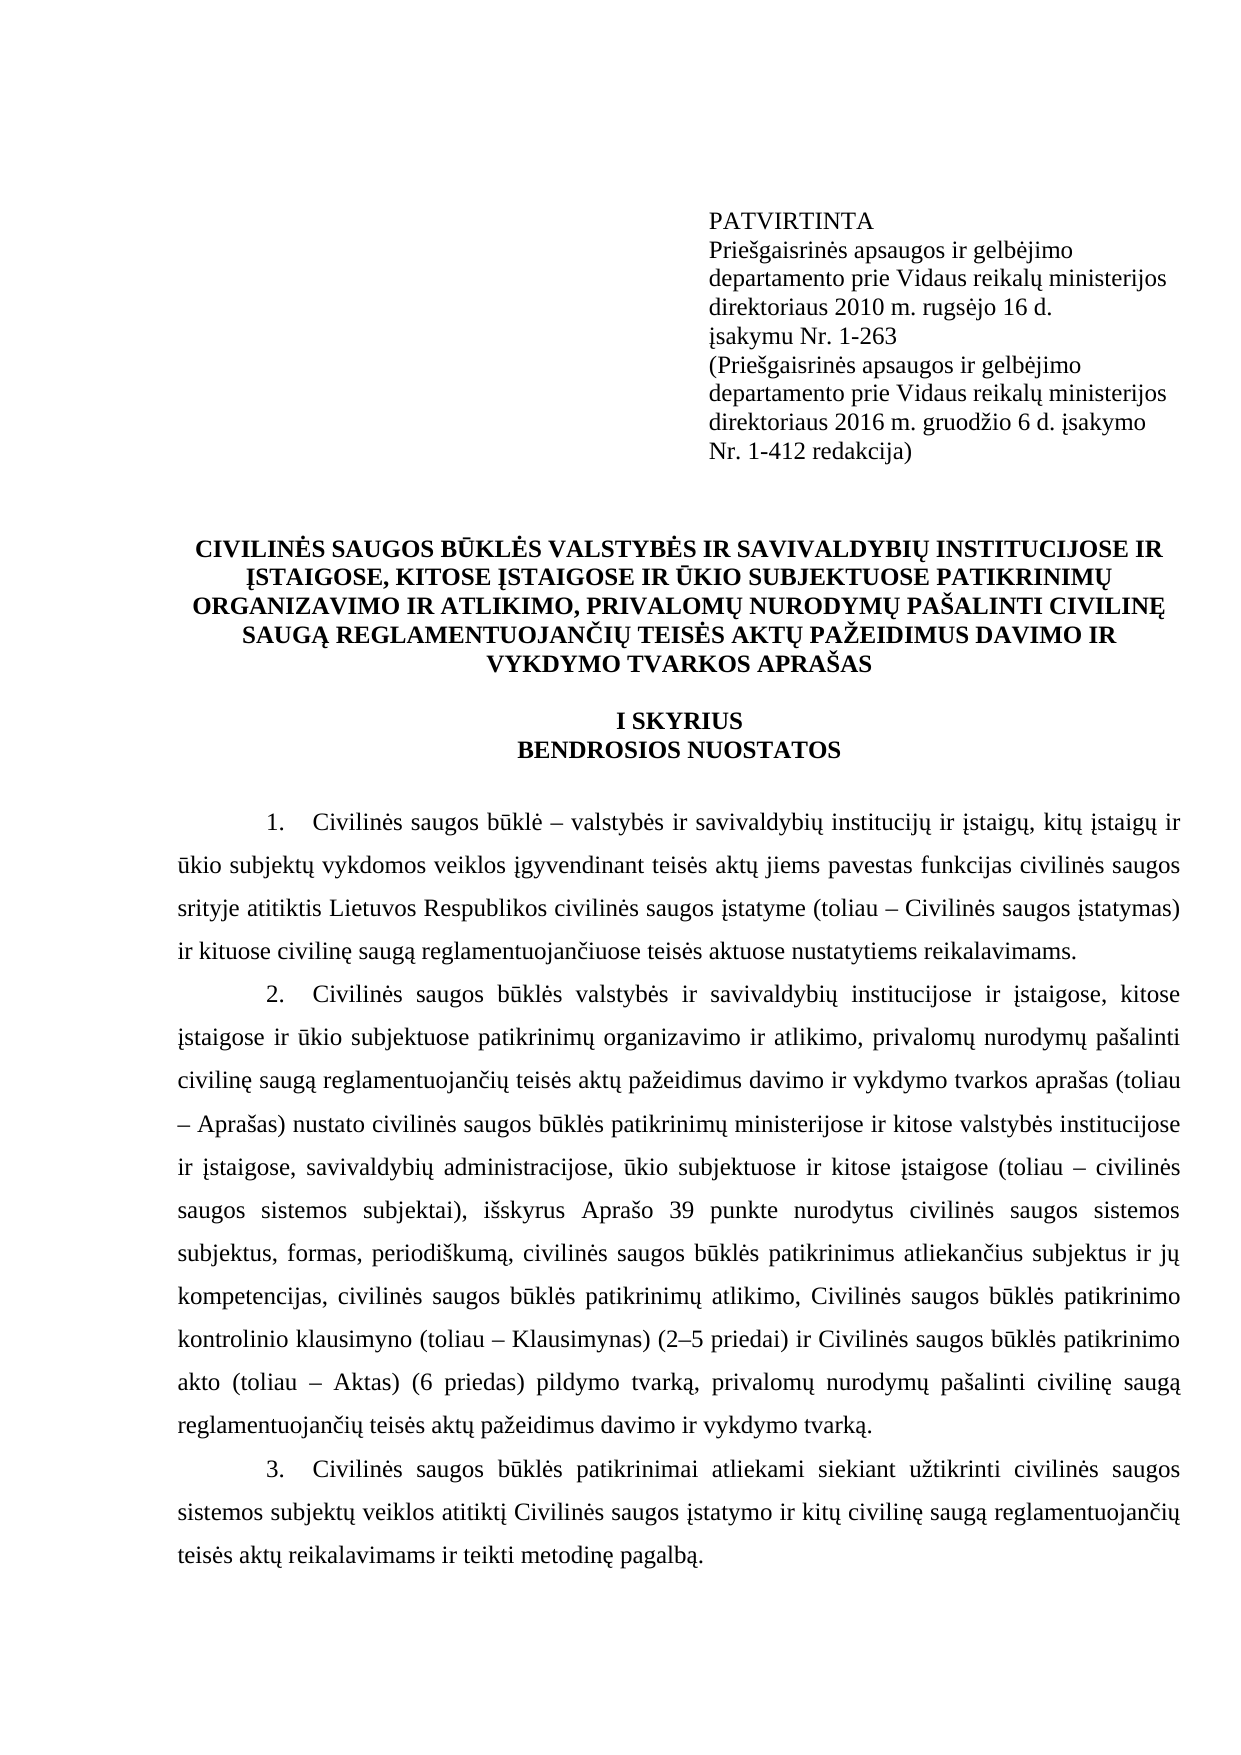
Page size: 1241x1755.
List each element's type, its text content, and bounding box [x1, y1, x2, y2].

text 1. Civilinės saugos būklė – valstybės ir savivaldybių institucijų ir įstaigų, kitų įstaigų ir ūkio subjektų vykdomos veiklos įgyvendinant teisės aktų jiems pavestas funkcijas civilinės saugos srityje atitiktis Lietuvos Respublikos civilinės saugos įstatyme (toliau – Civilinės saugos įstatymas) ir kituose civilinę saugą reglamentuojančiuose teisės aktuose nustatytiems reikalavimams. [177, 807, 1181, 965]
text BENDROSIOS NUOSTATOS [177, 735, 1181, 764]
text 2. Civilinės saugos būklės valstybės ir savivaldybių institucijose ir įstaigose, kitose įstaigose ir ūkio subjektuose patikrinimų organizavimo ir atlikimo, privalomų nurodymų pašalinti civilinę saugą reglamentuojančių teisės aktų pažeidimus davimo ir vykdymo tvarkos aprašas (toliau – Aprašas) nustato civilinės saugos būklės patikrinimų ministerijose ir kitose valstybės institucijose ir įstaigose, savivaldybių administracijose, ūkio subjektuose ir kitose įstaigose (toliau – civilinės saugos sistemos subjektai), išskyrus Aprašo 39 punkte nurodytus civilinės saugos sistemos subjektus, formas, periodiškumą, civilinės saugos būklės patikrinimus atliekančius subjektus ir jų kompetencijas, civilinės saugos būklės patikrinimų atlikimo, Civilinės saugos būklės patikrinimo kontrolinio klausimyno (toliau – Klausimynas) (2–5 priedai) ir Civilinės saugos būklės patikrinimo akto (toliau – Aktas) (6 priedas) pildymo tvarką, privalomų nurodymų pašalinti civilinę saugą reglamentuojančių teisės aktų pažeidimus davimo ir vykdymo tvarką. [177, 979, 1181, 1439]
text 3. Civilinės saugos būklės patikrinimai atliekami siekiant užtikrinti civilinės saugos sistemos subjektų veiklos atitiktį Civilinės saugos įstatymo ir kitų civilinę saugą reglamentuojančių teisės aktų reikalavimams ir teikti metodinę pagalbą. [177, 1454, 1181, 1569]
text departamento prie Vidaus reikalų ministerijos [709, 378, 1181, 407]
text Nr. 1-412 redakcija) [709, 436, 1181, 465]
text įsakymu Nr. 1-263 [709, 321, 1181, 350]
text I SKYRIUS [177, 706, 1181, 735]
text (Priešgaisrinės apsaugos ir gelbėjimo [709, 350, 1181, 378]
text direktoriaus 2016 m. gruodžio 6 d. įsakymo [709, 407, 1181, 436]
text departamento prie Vidaus reikalų ministerijos [709, 263, 1181, 292]
text direktoriaus 2010 m. rugsėjo 16 d. [709, 292, 1181, 321]
text Priešgaisrinės apsaugos ir gelbėjimo [709, 235, 1181, 263]
text PATVIRTINTA [709, 206, 1181, 235]
text civilinės saugos būklės valstybės ir savivaldybių institucijose ir įstaigose, kitose įstaigose ir ūkio subjektuose patikrinimų organizavimo ir atlikimo, PRIVALOMŲ nurodymų pašalinti civilinę saugą reglamentuojančių teisės aktų pažeidimus davimo ir vykdymo TVARKOS APRAŠAS [177, 534, 1181, 677]
